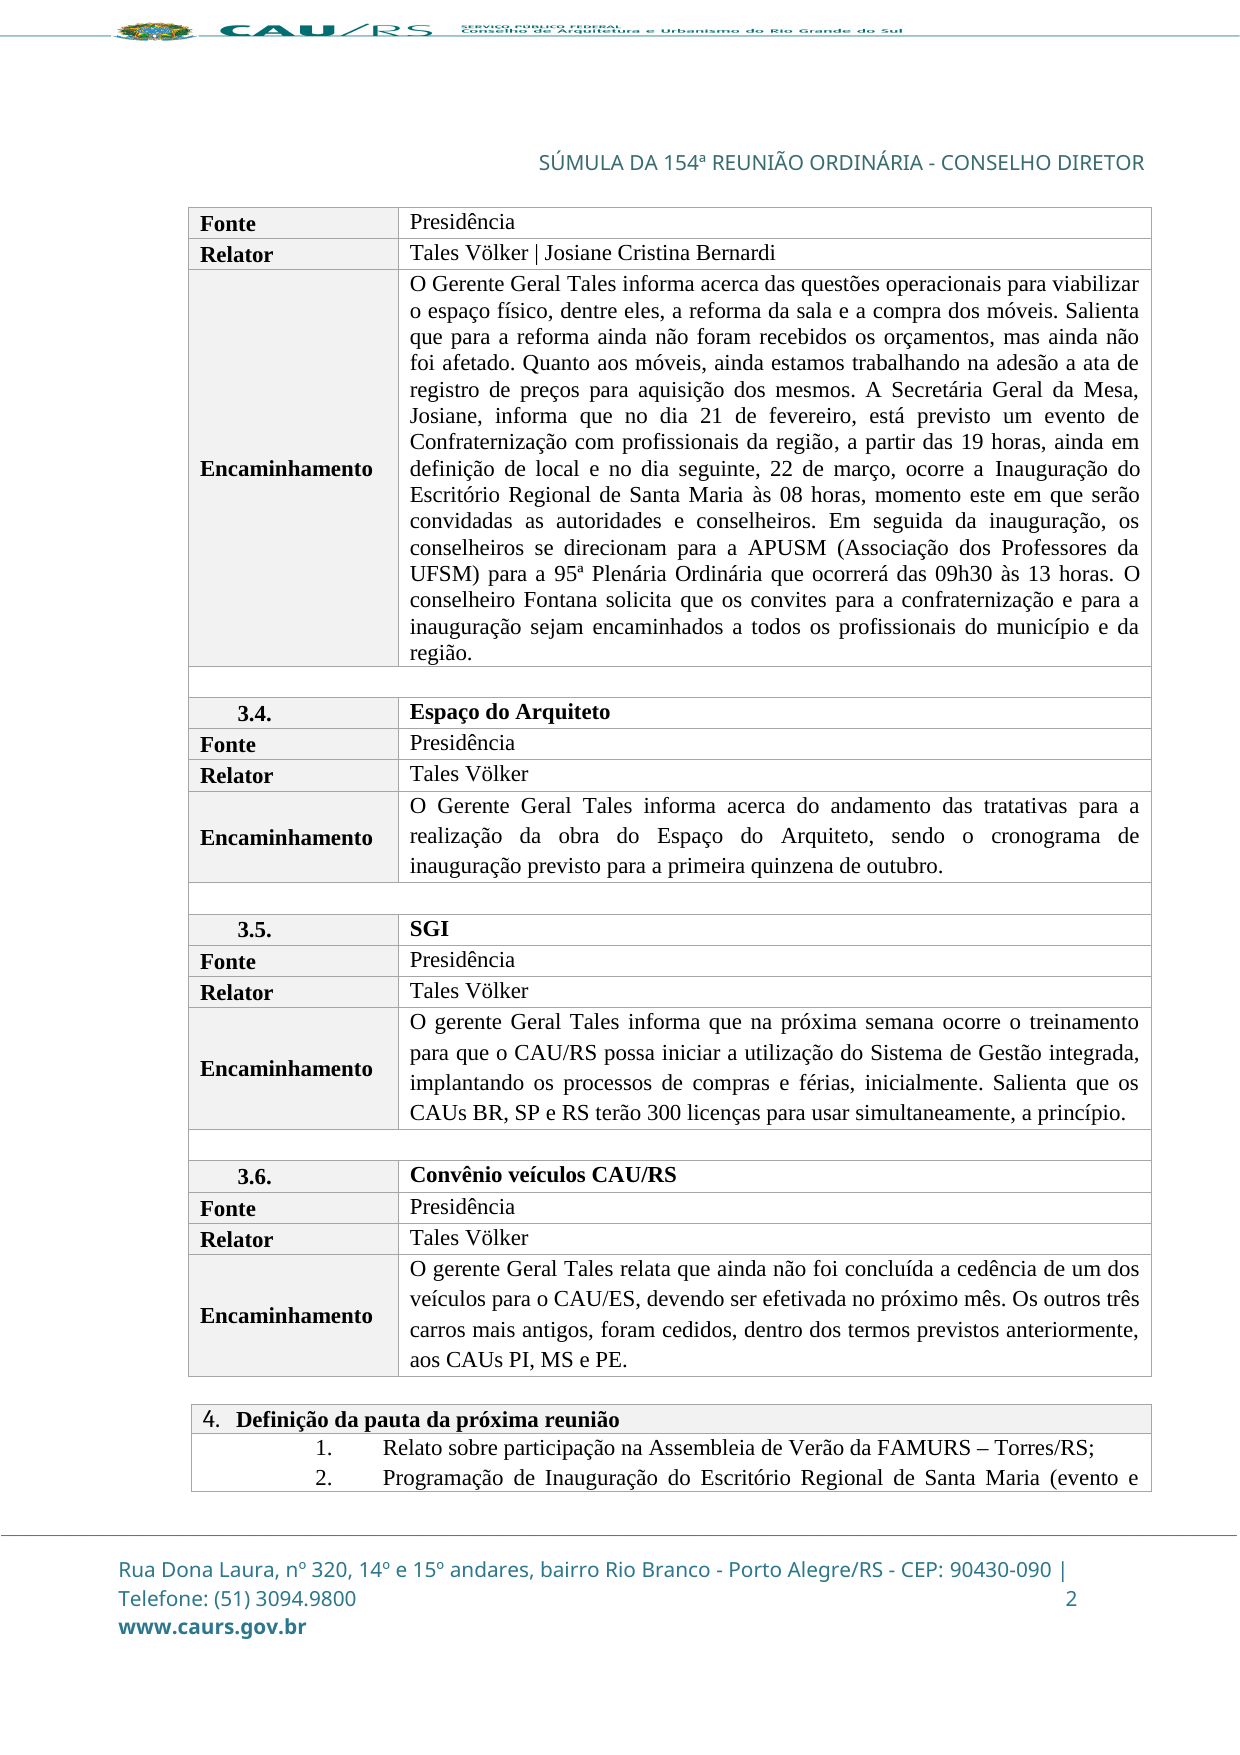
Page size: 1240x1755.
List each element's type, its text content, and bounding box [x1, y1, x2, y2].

table_cell Relator [189, 239, 398, 269]
table_cell Presidência [399, 729, 1151, 759]
table_cell Tales Völker | Josiane Cristina Bernardi [399, 239, 1151, 269]
table_cell Fonte [189, 946, 398, 976]
table_cell O Gerente Geral Tales informa acerca das questões operacionais para viabilizar o espaço físico, dentre eles, a reforma da sala e a compra dos móveis. Salienta que para a reforma ainda não foram recebidos os orçamentos, mas ainda não foi afetado. Quanto aos móveis, ainda estamos trabalhando na adesão a ata de registro de preços para aquisição dos mesmos. A Secretária Geral da Mesa, Josiane, informa que no dia 21 de fevereiro, está previsto um evento de Confraternização com profissionais da região, a partir das 19 horas, ainda em definição de local e no dia seguinte, 22 de março, ocorre a Inauguração do Escritório Regional de Santa Maria às 08 horas, momento este em que serão convidadas as autoridades e conselheiros. Em seguida da inauguração, os conselheiros se direcionam para a APUSM (Associação dos Professores da UFSM) para a 95ª Plenária Ordinária que ocorrerá das 09h30 às 13 horas. O conselheiro Fontana solicita que os convites para a confraternização e para a inauguração sejam encaminhados a todos os profissionais do município e da região. [399, 270, 1151, 666]
table_cell [189, 915, 398, 945]
table_cell Presidência [399, 1193, 1151, 1223]
table_cell Relato sobre participação na Assembleia de Verão da FAMURS – Torres/RS; Programação de Inauguração do Escritório Regional de Santa Maria (evento e plenária); Espaço do Arquiteto; SGI; [192, 1434, 315, 1491]
table_cell Tales Völker [399, 977, 1151, 1007]
table_cell [189, 883, 1151, 913]
table_cell O gerente Geral Tales informa que na próxima semana ocorre o treinamento para que o CAU/RS possa iniciar a utilização do Sistema de Gestão integrada, implantando os processos de compras e férias, inicialmente. Salienta que os CAUs BR, SP e RS terão 300 licenças para usar simultaneamente, a princípio. [399, 1008, 1151, 1129]
table_cell [189, 1130, 1151, 1160]
table_cell Relator [189, 760, 398, 791]
table_cell Relator [189, 1224, 398, 1254]
table_header Definição da pauta da próxima reunião [192, 1405, 1151, 1433]
table_cell Espaço do Arquiteto [399, 698, 1151, 728]
table_cell [189, 667, 1151, 697]
table_cell Encaminhamento [189, 792, 398, 882]
table_cell Fonte [189, 1193, 398, 1223]
table_cell Presidência [399, 208, 1151, 238]
table_cell O Gerente Geral Tales informa acerca do andamento das tratativas para a realização da obra do Espaço do Arquiteto, sendo o cronograma de inauguração previsto para a primeira quinzena de outubro. [399, 792, 1151, 882]
table_cell Presidência [399, 946, 1151, 976]
table_cell Relator [189, 977, 398, 1007]
table_cell [189, 1161, 398, 1192]
table_cell O gerente Geral Tales relata que ainda não foi concluída a cedência de um dos veículos para o CAU/ES, devendo ser efetivada no próximo mês. Os outros três carros mais antigos, foram cedidos, dentro dos termos previstos anteriormente, aos CAUs PI, MS e PE. [399, 1255, 1151, 1376]
table_cell Convênio veículos CAU/RS [399, 1161, 1151, 1192]
table_cell Encaminhamento [189, 1255, 398, 1376]
table_cell Tales Völker [399, 1224, 1151, 1254]
table_cell Tales Völker [399, 760, 1151, 791]
table_cell Fonte [189, 729, 398, 759]
table_cell [189, 698, 398, 728]
table_cell Encaminhamento [189, 1008, 398, 1129]
table_cell Fonte [189, 208, 398, 238]
table_cell SGI [399, 915, 1151, 945]
table_cell Encaminhamento [189, 270, 398, 666]
